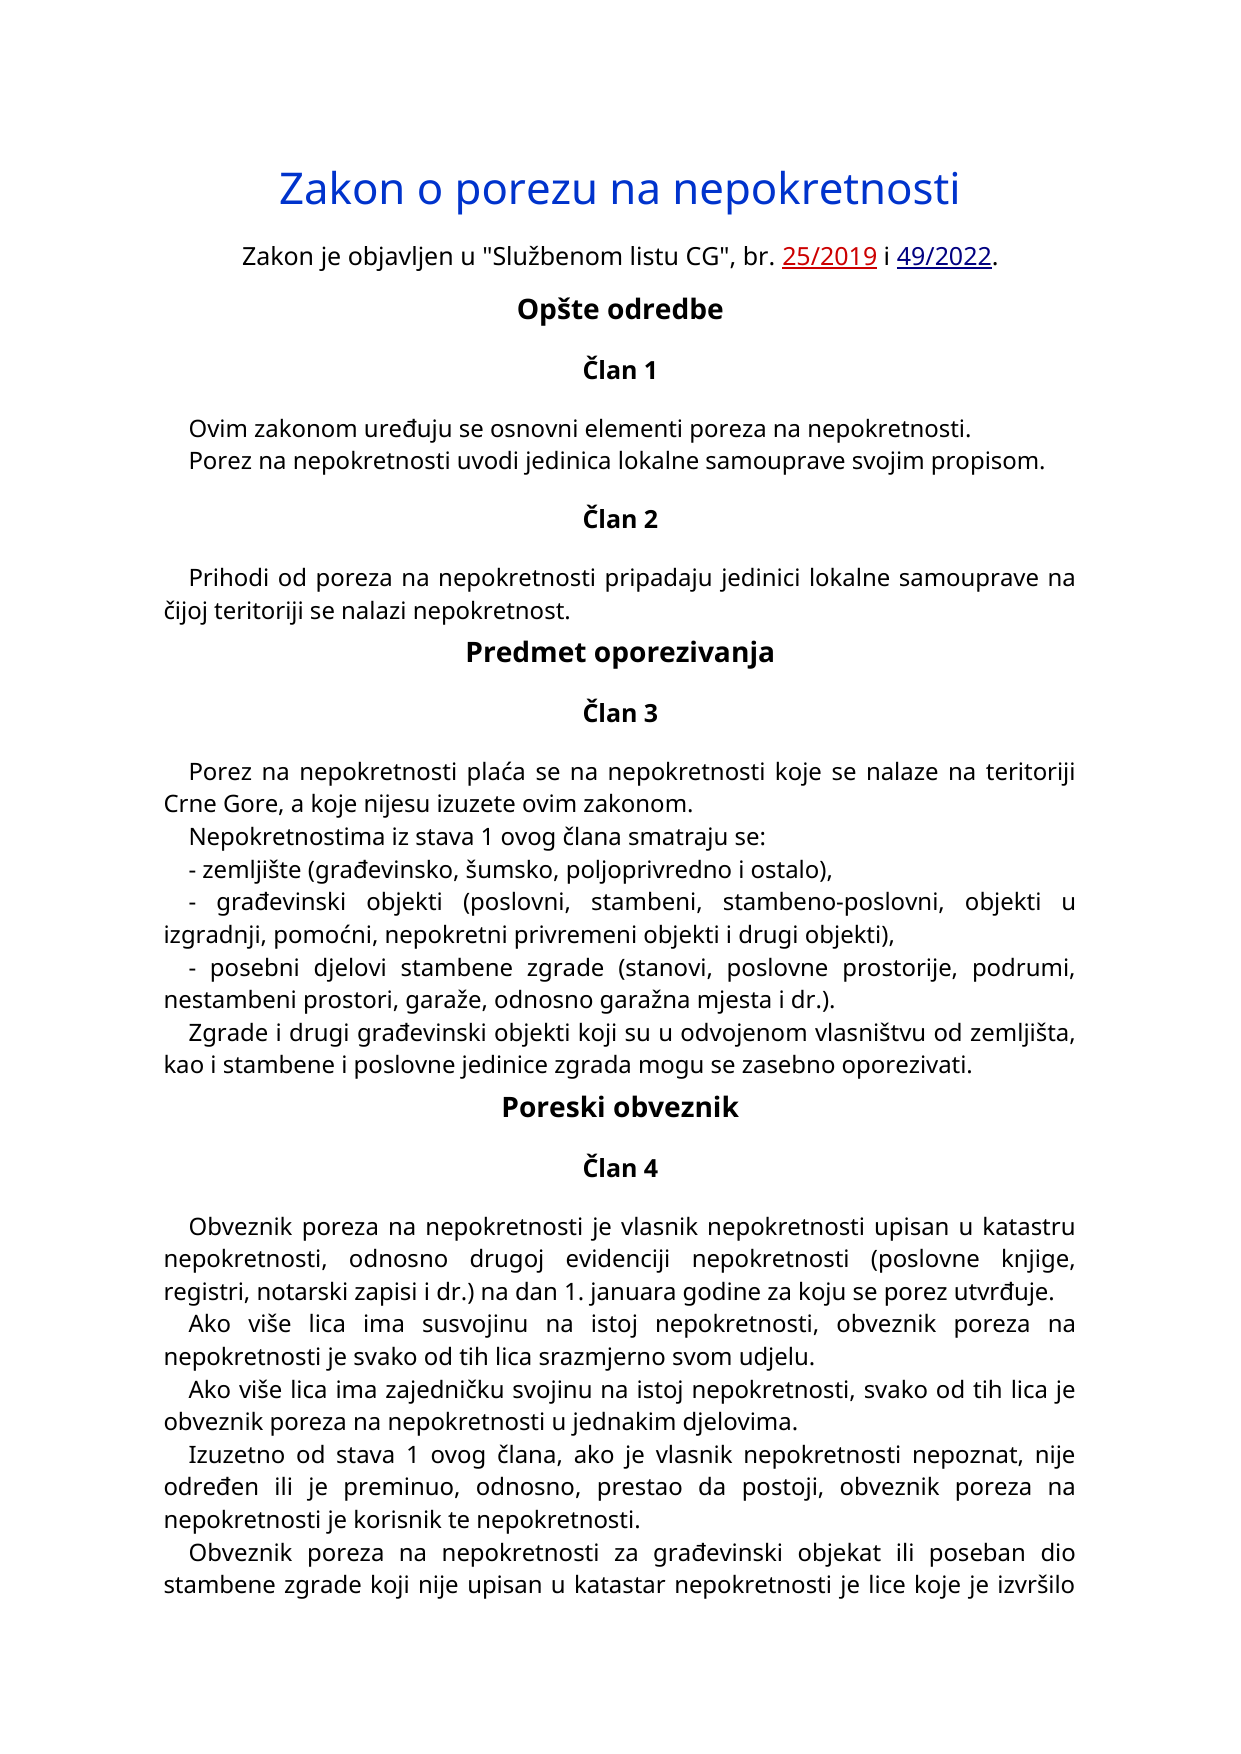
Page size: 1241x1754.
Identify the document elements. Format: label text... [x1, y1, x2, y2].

text Zakon je objavljen u "Službenom listu CG", br. 25/2019 i 49/2022. [187, 238, 1053, 272]
text Zakon o porezu na nepokretnosti [148, 158, 1093, 218]
text - zemljište (građevinsko, šumsko, poljoprivredno i ostalo), [163, 852, 1077, 885]
text Prihodi od poreza na nepokretnosti pripadaju jedinici lokalne samouprave na čijoj teritoriji se nalazi nepokretnost. [163, 561, 1077, 626]
text Zgrade i drugi građevinski objekti koji su u odvojenom vlasništvu od zemljišta, kao i stambene i poslovne jedinice zgrada mogu se zasebno oporezivati. [163, 1016, 1077, 1081]
text - posebni djelovi stambene zgrade (stanovi, poslovne prostorije, podrumi, nestambeni prostori, garaže, odnosno garažna mjesta i dr.). [163, 950, 1077, 1016]
text Obveznik poreza na nepokretnosti za građevinski objekat ili poseban dio stambene zgrade koji nije upisan u katastar nepokretnosti je lice koje je izvršilo [163, 1535, 1077, 1601]
text Član 4 [148, 1150, 1093, 1184]
text Porez na nepokretnosti plaća se na nepokretnosti koje se nalaze na teritoriji Crne Gore, a koje nijesu izuzete ovim zakonom. [163, 755, 1077, 820]
text - građevinski objekti (poslovni, stambeni, stambeno-poslovni, objekti u izgradnji, pomoćni, nepokretni privremeni objekti i drugi objekti), [163, 885, 1077, 950]
text Član 3 [148, 696, 1093, 730]
text Član 2 [148, 502, 1093, 536]
text Opšte odredbe [148, 289, 1093, 327]
text Poreski obveznik [148, 1087, 1093, 1125]
text Nepokretnostima iz stava 1 ovog člana smatraju se: [163, 820, 1077, 852]
text Član 1 [148, 352, 1093, 387]
text Ako više lica ima zajedničku svojinu na istoj nepokretnosti, svako od tih lica je obveznik poreza na nepokretnosti u jednakim djelovima. [163, 1372, 1077, 1438]
text Ovim zakonom uređuju se osnovni elementi poreza na nepokretnosti. [163, 412, 1077, 444]
text Ako više lica ima susvojinu na istoj nepokretnosti, obveznik poreza na nepokretnosti je svako od tih lica srazmjerno svom udjelu. [163, 1307, 1077, 1372]
text Izuzetno od stava 1 ovog člana, ako je vlasnik nepokretnosti nepoznat, nije određen ili je preminuo, odnosno, prestao da postoji, obveznik poreza na nepokretnosti je korisnik te nepokretnosti. [163, 1438, 1077, 1535]
text Porez na nepokretnosti uvodi jedinica lokalne samouprave svojim propisom. [163, 444, 1077, 477]
text Predmet oporezivanja [148, 632, 1093, 671]
text Obveznik poreza na nepokretnosti je vlasnik nepokretnosti upisan u katastru nepokretnosti, odnosno drugoj evidenciji nepokretnosti (poslovne knjige, registri, notarski zapisi i dr.) na dan 1. januara godine za koju se porez utvrđuje. [163, 1209, 1077, 1307]
